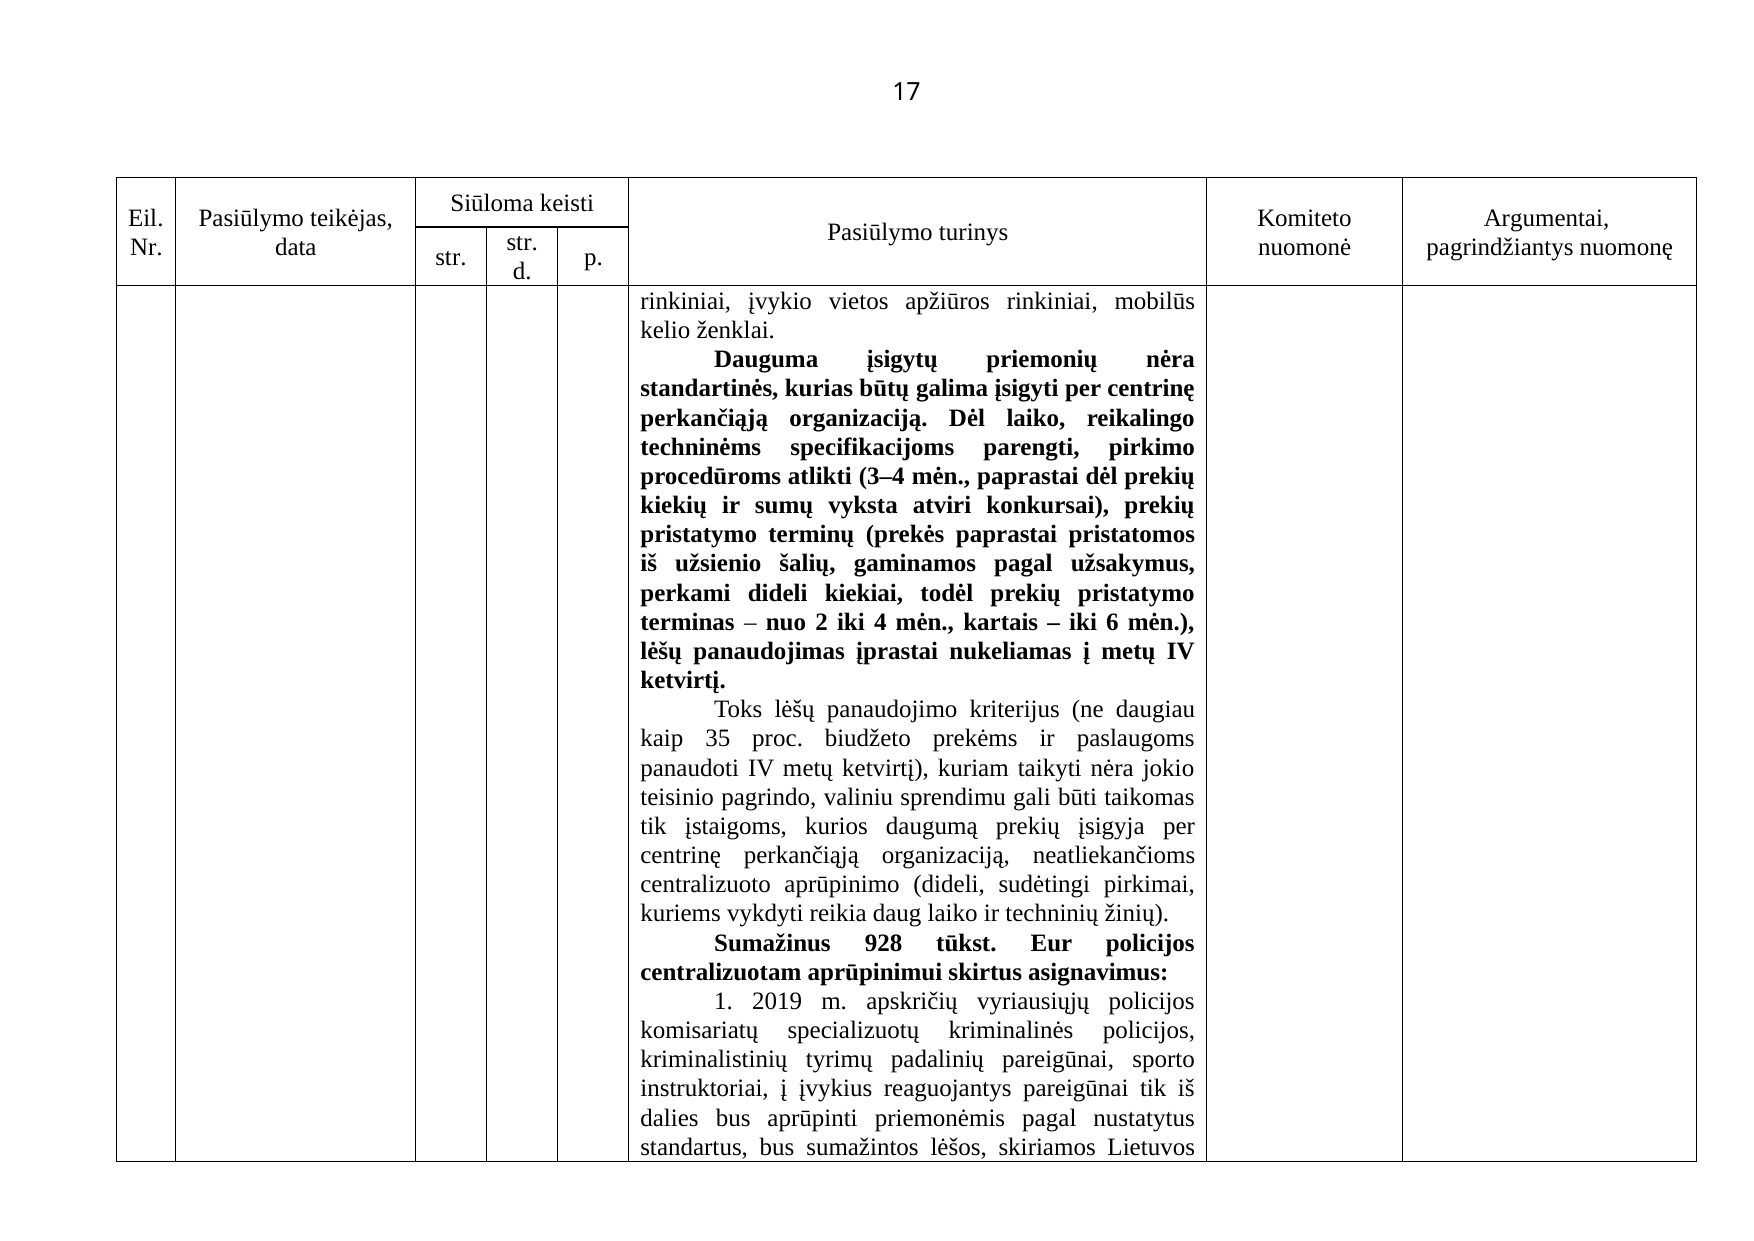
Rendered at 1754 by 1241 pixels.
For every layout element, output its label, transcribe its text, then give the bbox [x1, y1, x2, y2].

table_header Pasiūlymo teikėjas, data [176, 178, 415, 285]
table_header Pasiūlymo turinys [629, 178, 1206, 285]
table_cell str. [416, 228, 486, 285]
table_cell [416, 286, 486, 1161]
table_cell str. d. [487, 228, 557, 285]
table_cell [487, 286, 557, 1161]
table_header Siūloma keisti [416, 178, 628, 226]
table_header Komiteto nuomonė [1207, 178, 1402, 285]
table_cell p. [558, 228, 628, 285]
table_cell [558, 286, 628, 1161]
table_header Argumentai, pagrindžiantys nuomonę [1403, 178, 1696, 285]
table_cell [1403, 286, 1696, 1161]
table_cell rinkiniai, įvykio vietos apžiūros rinkiniai, mobilūs kelio ženklai. Dauguma įsigytų priemonių nėra standartinės, kurias būtų galima įsigyti per centrinę perkančiąją organizaciją. Dėl laiko, reikalingo techninėms specifikacijoms parengti, pirkimo procedūroms atlikti (3–4 mėn., paprastai dėl prekių kiekių ir sumų vyksta atviri konkursai), prekių pristatymo terminų (prekės paprastai pristatomos iš užsienio šalių, gaminamos pagal užsakymus, perkami dideli kiekiai, todėl prekių pristatymo terminas ‒ nuo 2 iki 4 mėn., kartais – iki 6 mėn.), lėšų panaudojimas įprastai nukeliamas į metų IV ketvirtį. Toks lėšų panaudojimo kriterijus (ne daugiau kaip 35 proc. biudžeto prekėms ir paslaugoms panaudoti IV metų ketvirtį), kuriam taikyti nėra jokio teisinio pagrindo, valiniu sprendimu gali būti taikomas tik įstaigoms, kurios daugumą prekių įsigyja per centrinę perkančiąją organizaciją, neatliekančioms centralizuoto aprūpinimo (dideli, sudėtingi pirkimai, kuriems vykdyti reikia daug laiko ir techninių žinių). Sumažinus 928 tūkst. Eur policijos centralizuotam aprūpinimui skirtus asignavimus: 1. 2019 m. apskričių vyriausiųjų policijos komisariatų specializuotų kriminalinės policijos, kriminalistinių tyrimų padalinių pareigūnai, sporto instruktoriai, į įvykius reaguojantys pareigūnai tik iš dalies bus aprūpinti priemonėmis pagal nustatytus standartus, bus sumažintos lėšos, skiriamos Lietuvos [629, 286, 1206, 1161]
table_cell [176, 286, 415, 1161]
table_header Eil. Nr. [117, 178, 175, 285]
table_cell [117, 286, 175, 1161]
table_cell [1207, 286, 1402, 1161]
